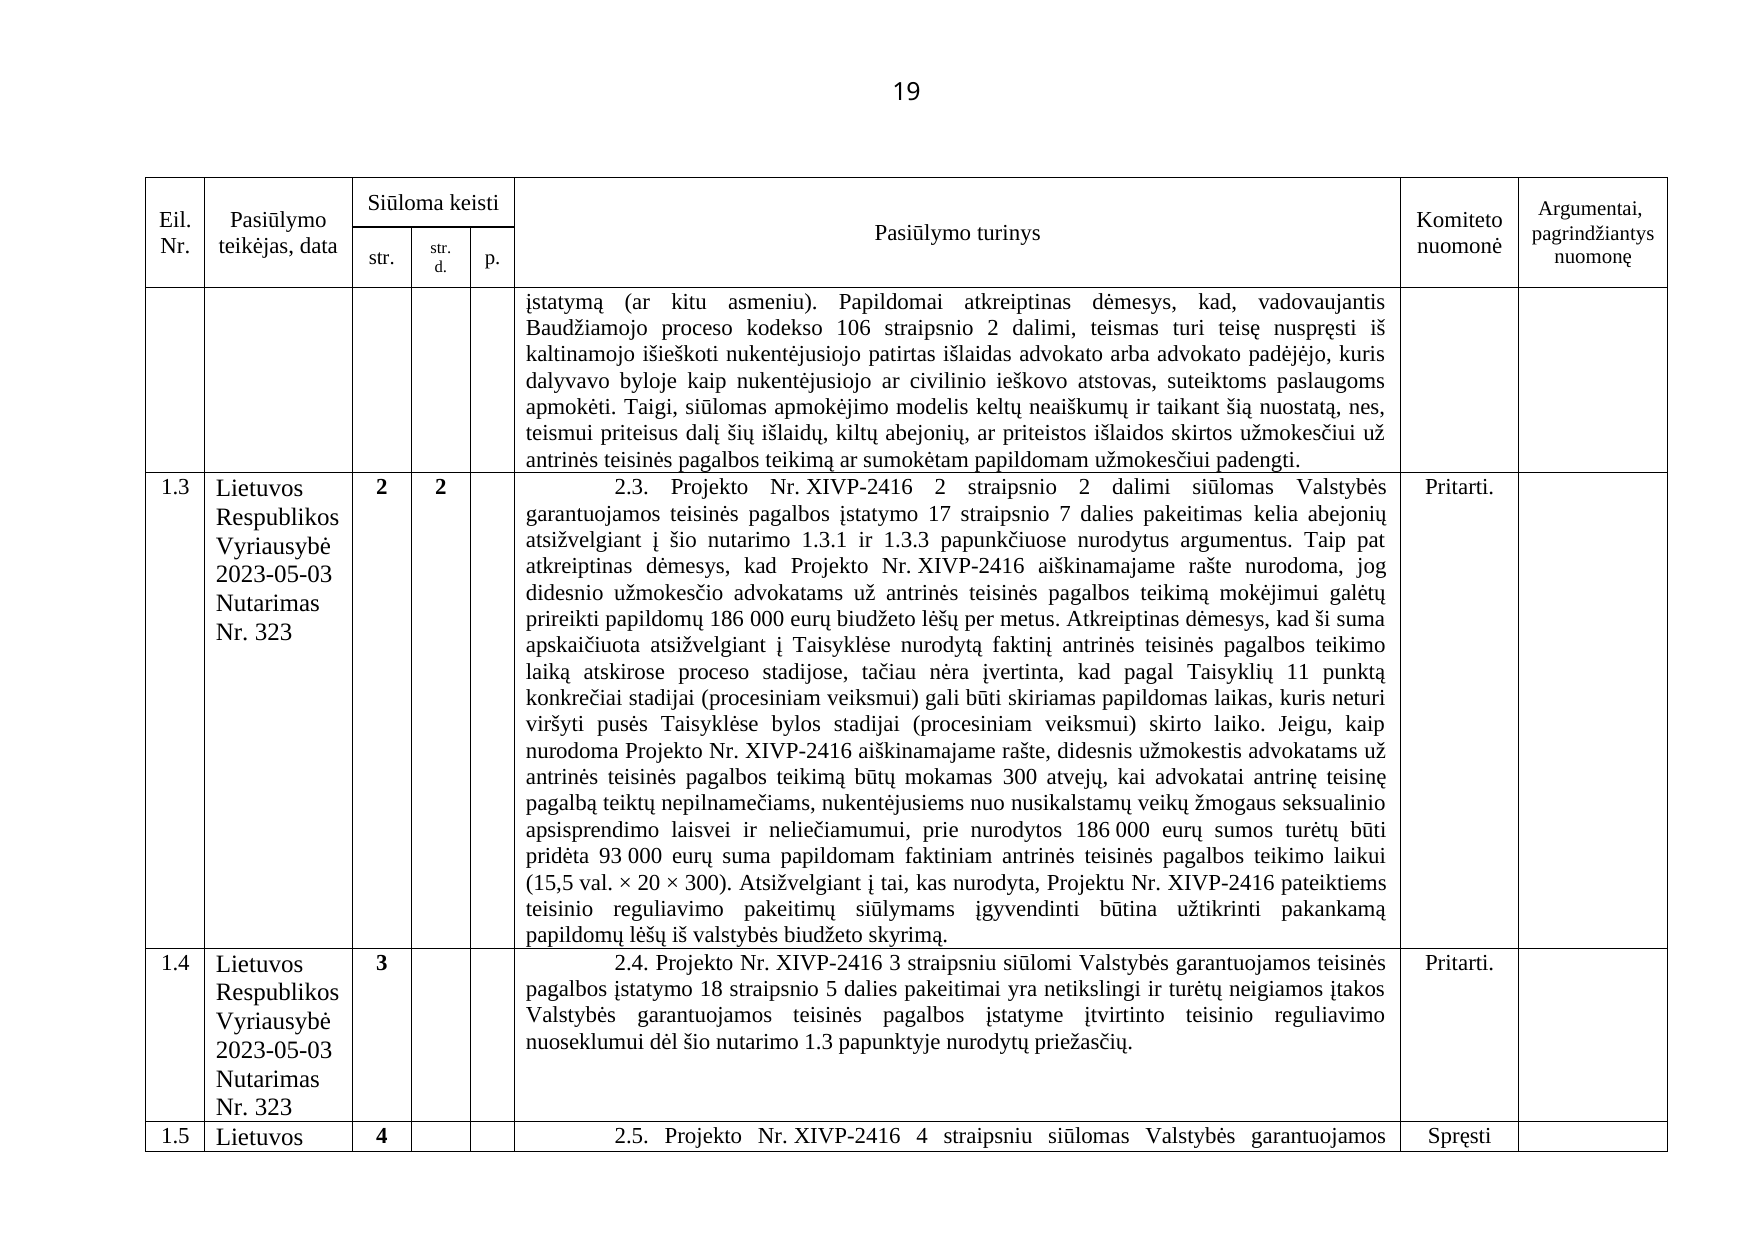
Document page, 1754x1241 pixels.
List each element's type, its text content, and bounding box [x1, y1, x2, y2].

table_cell 3 [353, 949, 411, 1121]
table_cell [205, 288, 352, 472]
table_header Pasiūlymo teikėjas, data [205, 178, 352, 287]
table_cell 1.5 [146, 1122, 204, 1151]
table_cell [1519, 949, 1667, 1121]
table_cell str. [353, 228, 411, 287]
table_cell Lietuvos Respublikos Vyriausybė 2023-05-03 Nutarimas Nr. 323 [205, 949, 352, 1121]
table_cell [471, 473, 514, 948]
table_cell įstatymą (ar kitu asmeniu). Papildomai atkreiptinas dėmesys, kad, vadovaujantis Baudžiamojo proceso kodekso 106 straipsnio 2 dalimi, teismas turi teisę nuspręsti iš kaltinamojo išieškoti nukentėjusiojo patirtas išlaidas advokato arba advokato padėjėjo, kuris dalyvavo byloje kaip nukentėjusiojo ar civilinio ieškovo atstovas, suteiktoms paslaugoms apmokėti. Taigi, siūlomas apmokėjimo modelis keltų neaiškumų ir taikant šią nuostatą, nes, teismui priteisus dalį šių išlaidų, kiltų abejonių, ar priteistos išlaidos skirtos užmokesčiui už antrinės teisinės pagalbos teikimą ar sumokėtam papildomam užmokesčiui padengti. [515, 288, 1400, 472]
table_cell [412, 288, 470, 472]
table_cell Spręsti [1401, 1122, 1518, 1151]
table_cell 2 [412, 473, 470, 948]
table_cell Lietuvos [205, 1122, 352, 1151]
table_cell [1519, 1122, 1667, 1151]
table_cell 4 [353, 1122, 411, 1151]
table_cell [471, 1122, 514, 1151]
table_cell 2.4. Projekto Nr. XIVP-2416 3 straipsniu siūlomi Valstybės garantuojamos teisinės pagalbos įstatymo 18 straipsnio 5 dalies pakeitimai yra netikslingi ir turėtų neigiamos įtakos Valstybės garantuojamos teisinės pagalbos įstatyme įtvirtinto teisinio reguliavimo nuoseklumui dėl šio nutarimo 1.3 papunktyje nurodytų priežasčių. [515, 949, 1400, 1121]
table_cell 2 [353, 473, 411, 948]
table_header Pasiūlymo turinys [515, 178, 1400, 287]
table_cell [146, 288, 204, 472]
table_cell [1519, 473, 1667, 948]
table_header Eil. Nr. [146, 178, 204, 287]
table_cell Pritarti. [1401, 949, 1518, 1121]
table_cell Pritarti. [1401, 473, 1518, 948]
table_cell Lietuvos Respublikos Vyriausybė 2023-05-03 Nutarimas Nr. 323 [205, 473, 352, 948]
table_header Komiteto nuomonė [1401, 178, 1518, 287]
table_cell 2.3. Projekto Nr. XIVP-2416 2 straipsnio 2 dalimi siūlomas Valstybės garantuojamos teisinės pagalbos įstatymo 17 straipsnio 7 dalies pakeitimas kelia abejonių atsižvelgiant į šio nutarimo 1.3.1 ir 1.3.3 papunkčiuose nurodytus argumentus. Taip pat atkreiptinas dėmesys, kad Projekto Nr. XIVP-2416 aiškinamajame rašte nurodoma, jog didesnio užmokesčio advokatams už antrinės teisinės pagalbos teikimą mokėjimui galėtų prireikti papildomų 186 000 eurų biudžeto lėšų per metus. Atkreiptinas dėmesys, kad ši suma apskaičiuota atsižvelgiant į Taisyklėse nurodytą faktinį antrinės teisinės pagalbos teikimo laiką atskirose proceso stadijose, tačiau nėra įvertinta, kad pagal Taisyklių 11 punktą konkrečiai stadijai (procesiniam veiksmui) gali būti skiriamas papildomas laikas, kuris neturi viršyti pusės Taisyklėse bylos stadijai (procesiniam veiksmui) skirto laiko. Jeigu, kaip nurodoma Projekto Nr. XIVP-2416 aiškinamajame rašte, didesnis užmokestis advokatams už antrinės teisinės pagalbos teikimą būtų mokamas 300 atvejų, kai advokatai antrinę teisinę pagalbą teiktų nepilnamečiams, nukentėjusiems nuo nusikalstamų veikų žmogaus seksualinio apsisprendimo laisvei ir neliečiamumui, prie nurodytos 186 000 eurų sumos turėtų būti pridėta 93 000 eurų suma papildomam faktiniam antrinės teisinės pagalbos teikimo laikui (15,5 val. × 20 × 300). Atsižvelgiant į tai, kas nurodyta, Projektu Nr. XIVP-2416 pateiktiems teisinio reguliavimo pakeitimų siūlymams įgyvendinti būtina užtikrinti pakankamą papildomų lėšų iš valstybės biudžeto skyrimą. [515, 473, 1400, 948]
table_header Argumentai, pagrindžiantys nuomonę [1519, 178, 1667, 287]
table_cell 2.5. Projekto Nr. XIVP-2416 4 straipsniu siūlomas Valstybės garantuojamos [515, 1122, 1400, 1151]
table_cell [412, 1122, 470, 1151]
table_cell [1519, 288, 1667, 472]
table_cell [412, 949, 470, 1121]
table_cell [471, 288, 514, 472]
table_cell [471, 949, 514, 1121]
table_header Siūloma keisti [353, 178, 514, 226]
table_cell 1.4 [146, 949, 204, 1121]
table_cell str. d. [412, 228, 470, 287]
table_cell 1.3 [146, 473, 204, 948]
table_cell [353, 288, 411, 472]
table_cell p. [471, 228, 514, 287]
table_cell [1401, 288, 1518, 472]
